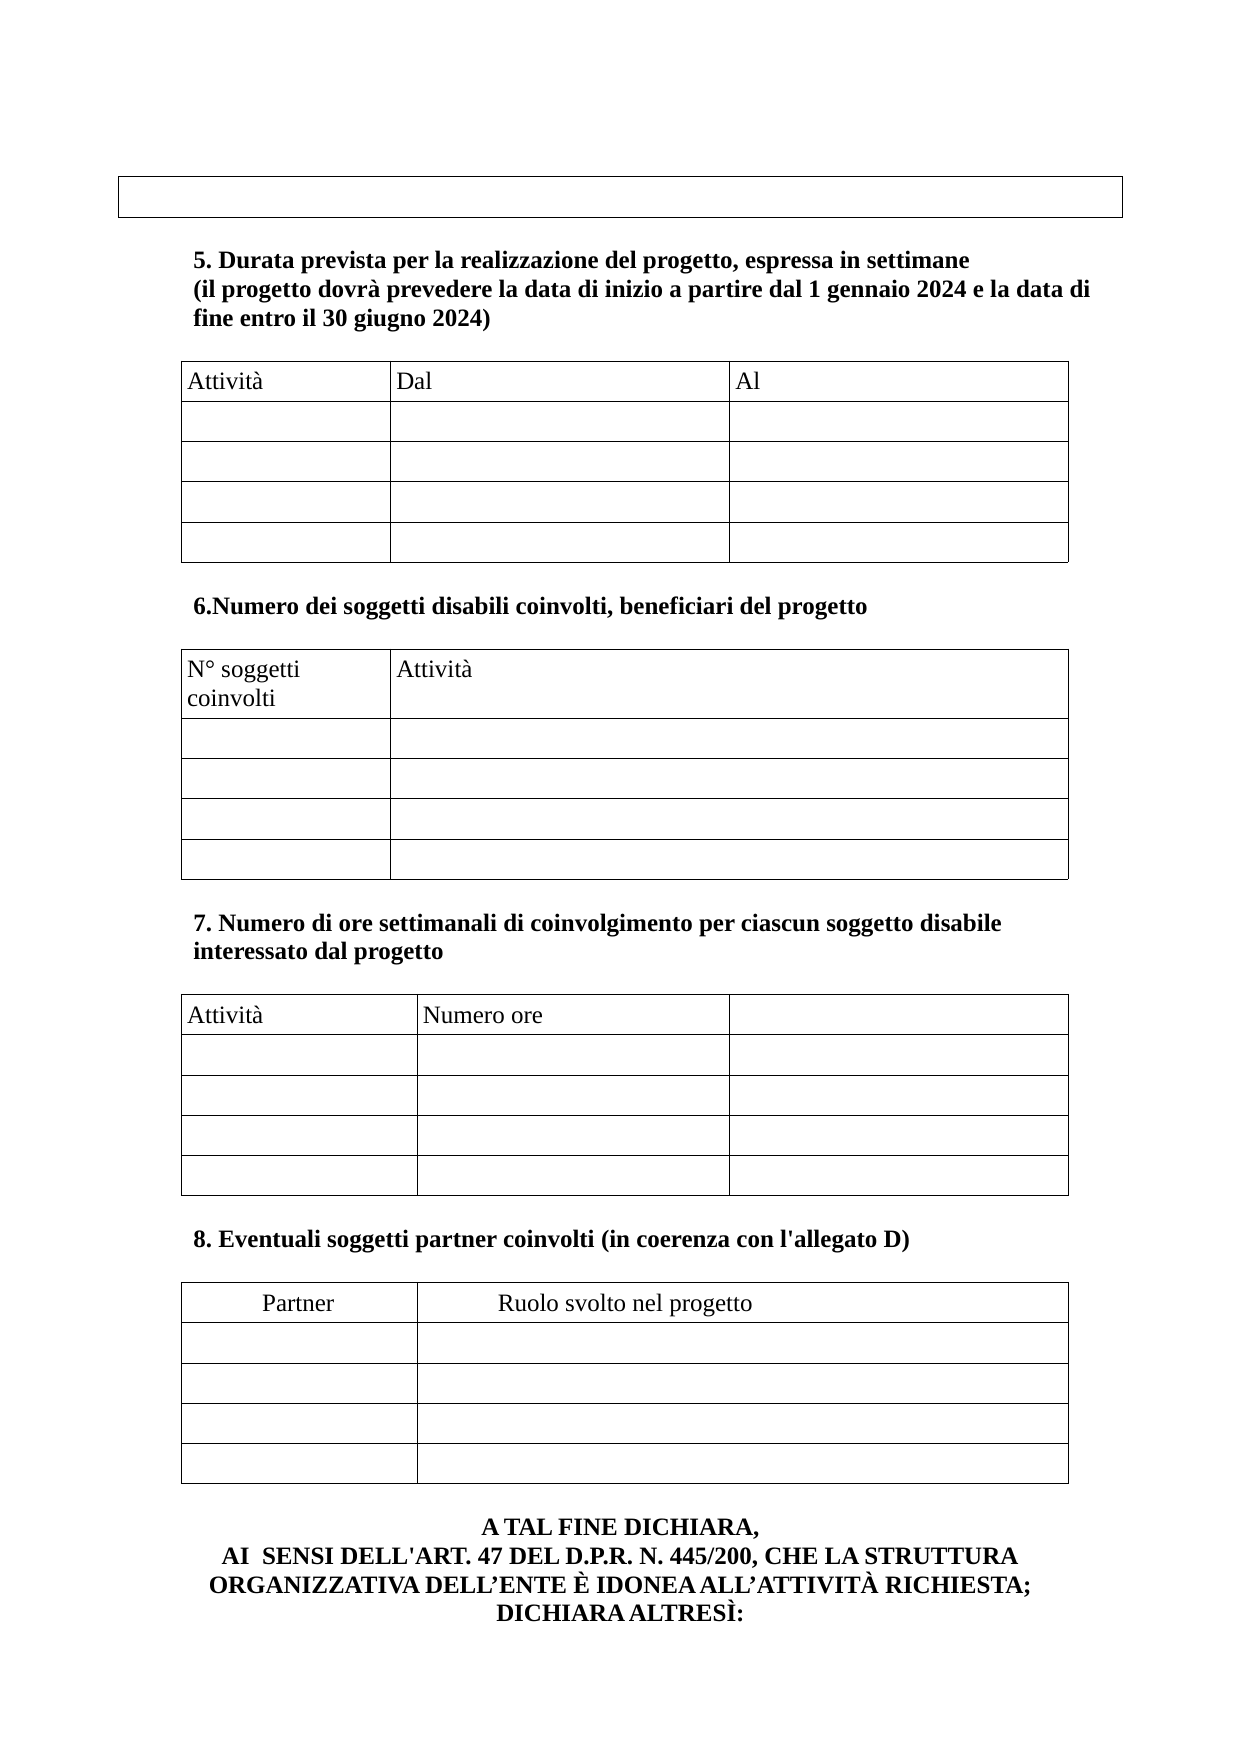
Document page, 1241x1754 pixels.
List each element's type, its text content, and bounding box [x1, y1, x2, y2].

table_cell [391, 482, 729, 522]
table_header Partner [182, 1283, 417, 1322]
table_cell [418, 1364, 1068, 1403]
table_cell [418, 1076, 729, 1115]
table_cell [182, 482, 390, 522]
table_cell [730, 1116, 1068, 1155]
table_cell [182, 1364, 417, 1403]
table_cell [391, 759, 1068, 798]
table_cell [730, 482, 1068, 522]
table_cell [418, 1323, 1068, 1362]
table_cell [182, 523, 390, 562]
table_cell [182, 1404, 417, 1443]
table_cell [182, 1116, 417, 1155]
table_header Attività [182, 995, 417, 1034]
table_cell [730, 523, 1068, 562]
table_cell [391, 719, 1068, 758]
text (il progetto dovrà prevedere la data di inizio a partire dal 1 gennaio 2024 e la data di fine entro il 30 giugno 2024) [193, 274, 1122, 332]
table_cell [182, 442, 390, 481]
table_cell [730, 1156, 1068, 1195]
table_cell [418, 1404, 1068, 1443]
table_header [730, 995, 1068, 1034]
table_cell [391, 402, 729, 441]
text 7. Numero di ore settimanali di coinvolgimento per ciascun soggetto disabile interessato dal progetto [193, 908, 1122, 965]
table_cell [182, 759, 390, 798]
table_cell [182, 719, 390, 758]
table_header Al [730, 362, 1068, 401]
table_cell [391, 799, 1068, 838]
text dichiara altresì: [118, 1598, 1122, 1627]
text A tal fine dichiara, [118, 1512, 1122, 1541]
table_cell [182, 1156, 417, 1195]
table_cell [730, 1035, 1068, 1074]
table_header [119, 177, 1122, 217]
table_header Numero ore [418, 995, 729, 1034]
table_cell [182, 840, 390, 879]
table_cell [182, 1035, 417, 1074]
table_cell [418, 1116, 729, 1155]
table_cell [391, 523, 729, 562]
table_header Attività [182, 362, 390, 401]
table_header Dal [391, 362, 729, 401]
text 6.Numero dei soggetti disabili coinvolti, beneficiari del progetto [193, 591, 1122, 620]
text ai sensi dell'art. 47 del D.P.R. n. 445/200, che la struttura [118, 1541, 1122, 1570]
table_cell [182, 1323, 417, 1362]
table_header N° soggetti coinvolti [182, 650, 390, 717]
table_cell [730, 402, 1068, 441]
table_cell [418, 1444, 1068, 1483]
table_cell [418, 1035, 729, 1074]
table_cell [182, 402, 390, 441]
table_cell [391, 840, 1068, 879]
table_header Ruolo svolto nel progetto [418, 1283, 1068, 1322]
table_cell [182, 1444, 417, 1483]
text organizzativa dell’ente è idonea all’attività richiesta; [118, 1570, 1122, 1598]
table_header Attività [391, 650, 1068, 717]
table_cell [730, 1076, 1068, 1115]
table_cell [418, 1156, 729, 1195]
text 8. Eventuali soggetti partner coinvolti (in coerenza con l'allegato D) [193, 1224, 1122, 1253]
table_cell [182, 799, 390, 838]
table_cell [182, 1076, 417, 1115]
table_cell [730, 442, 1068, 481]
text 5. Durata prevista per la realizzazione del progetto, espressa in settimane [193, 246, 1122, 274]
table_cell [391, 442, 729, 481]
